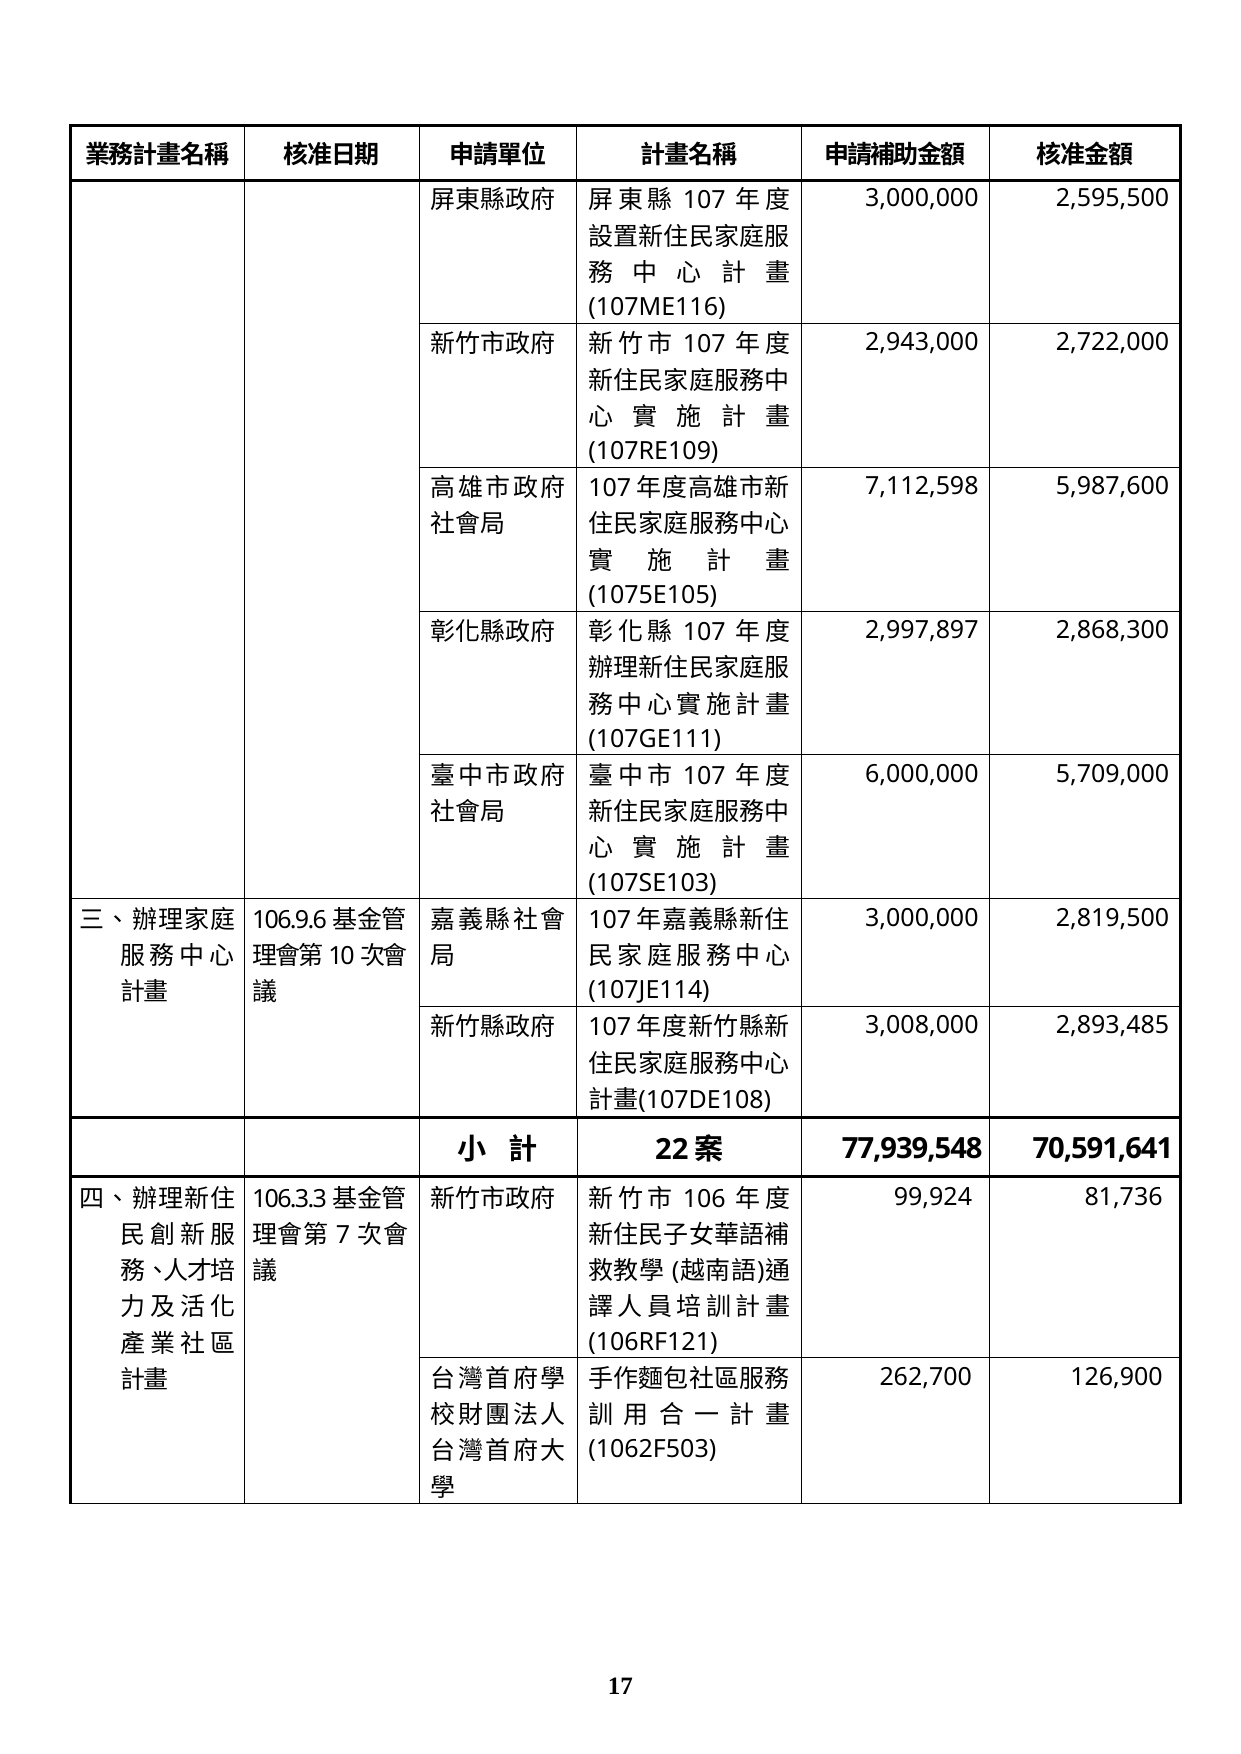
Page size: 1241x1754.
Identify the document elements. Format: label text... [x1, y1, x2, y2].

table_cell 三、辦理家庭服務中心計畫 [72, 899, 244, 1116]
table_cell 2,868,300 [990, 612, 1179, 754]
table_header 核准金額 [990, 127, 1179, 179]
table_cell 107年度新竹縣新住民家庭服務中心計畫(107DE108) [577, 1007, 801, 1116]
table_cell [245, 1119, 419, 1175]
table_cell 70,591,641 [990, 1119, 1179, 1175]
table_header 核准日期 [245, 127, 419, 179]
table_header 計畫名稱 [577, 127, 801, 179]
table_cell 嘉義縣社會局 [420, 899, 576, 1006]
table_cell 5,987,600 [990, 468, 1179, 611]
table_cell [245, 182, 419, 898]
table_cell 106.3.3基金管理會第7次會議 [245, 1178, 419, 1503]
table_cell 新竹縣政府 [420, 1007, 576, 1116]
table_cell 3,000,000 [802, 899, 989, 1006]
table_cell [72, 1119, 244, 1175]
table_cell 高雄市政府社會局 [420, 468, 576, 611]
table_cell [72, 182, 244, 898]
table_cell 99,924 [802, 1178, 989, 1357]
table_header 申請補助金額 [802, 127, 989, 179]
table_cell 3,000,000 [802, 182, 989, 323]
table_cell 臺中市107年度新住民家庭服務中心實施計畫(107SE103) [577, 755, 801, 898]
table_cell 126,900 [990, 1358, 1179, 1503]
table_cell 2,997,897 [802, 612, 989, 754]
table_cell 7,112,598 [802, 468, 989, 611]
table_cell 262,700 [802, 1358, 989, 1503]
table_cell 2,722,000 [990, 324, 1179, 467]
table_header 申請單位 [420, 127, 576, 179]
table_cell 5,709,000 [990, 755, 1179, 898]
table_cell 新竹市107年度新住民家庭服務中心實施計畫(107RE109) [577, 324, 801, 467]
table_cell 彰化縣107年度辦理新住民家庭服務中心實施計畫(107GE111) [577, 612, 801, 754]
table_cell 新竹市政府 [420, 1178, 577, 1357]
table_cell 台灣首府學校財團法人台灣首府大學 [420, 1358, 577, 1503]
table_cell 小 計 [420, 1119, 577, 1175]
table_cell 2,595,500 [990, 182, 1179, 323]
table_cell 3,008,000 [802, 1007, 989, 1116]
table_cell 四、辦理新住民創新服務、人才培力及活化產業社區計畫 [72, 1178, 244, 1503]
table_cell 2,819,500 [990, 899, 1179, 1006]
table_cell 81,736 [990, 1178, 1179, 1357]
table_cell 彰化縣政府 [420, 612, 576, 754]
table_cell 2,943,000 [802, 324, 989, 467]
table_cell 6,000,000 [802, 755, 989, 898]
table_cell 新竹市106年度新住民子女華語補救教學 (越南語)通譯人員培訓計畫(106RF121) [578, 1178, 801, 1357]
table_cell 77,939,548 [802, 1119, 989, 1175]
table_cell 手作麵包社區服務訓用合一計畫(1062F503) [578, 1358, 801, 1503]
table_cell 屏東縣107年度設置新住民家庭服務中心計畫(107ME116) [577, 182, 801, 323]
table_cell 22案 [578, 1119, 801, 1175]
table_cell 107年嘉義縣新住民家庭服務中心(107JE114) [577, 899, 801, 1006]
table_cell 2,893,485 [990, 1007, 1179, 1116]
table_cell 106.9.6基金管理會第10次會議 [245, 899, 419, 1116]
table_cell 107年度高雄市新住民家庭服務中心實施計畫(1075E105) [577, 468, 801, 611]
table_cell 臺中市政府社會局 [420, 755, 576, 898]
table_header 業務計畫名稱 [72, 127, 244, 179]
table_cell 屏東縣政府 [420, 182, 576, 323]
table_cell 新竹市政府 [420, 324, 576, 467]
